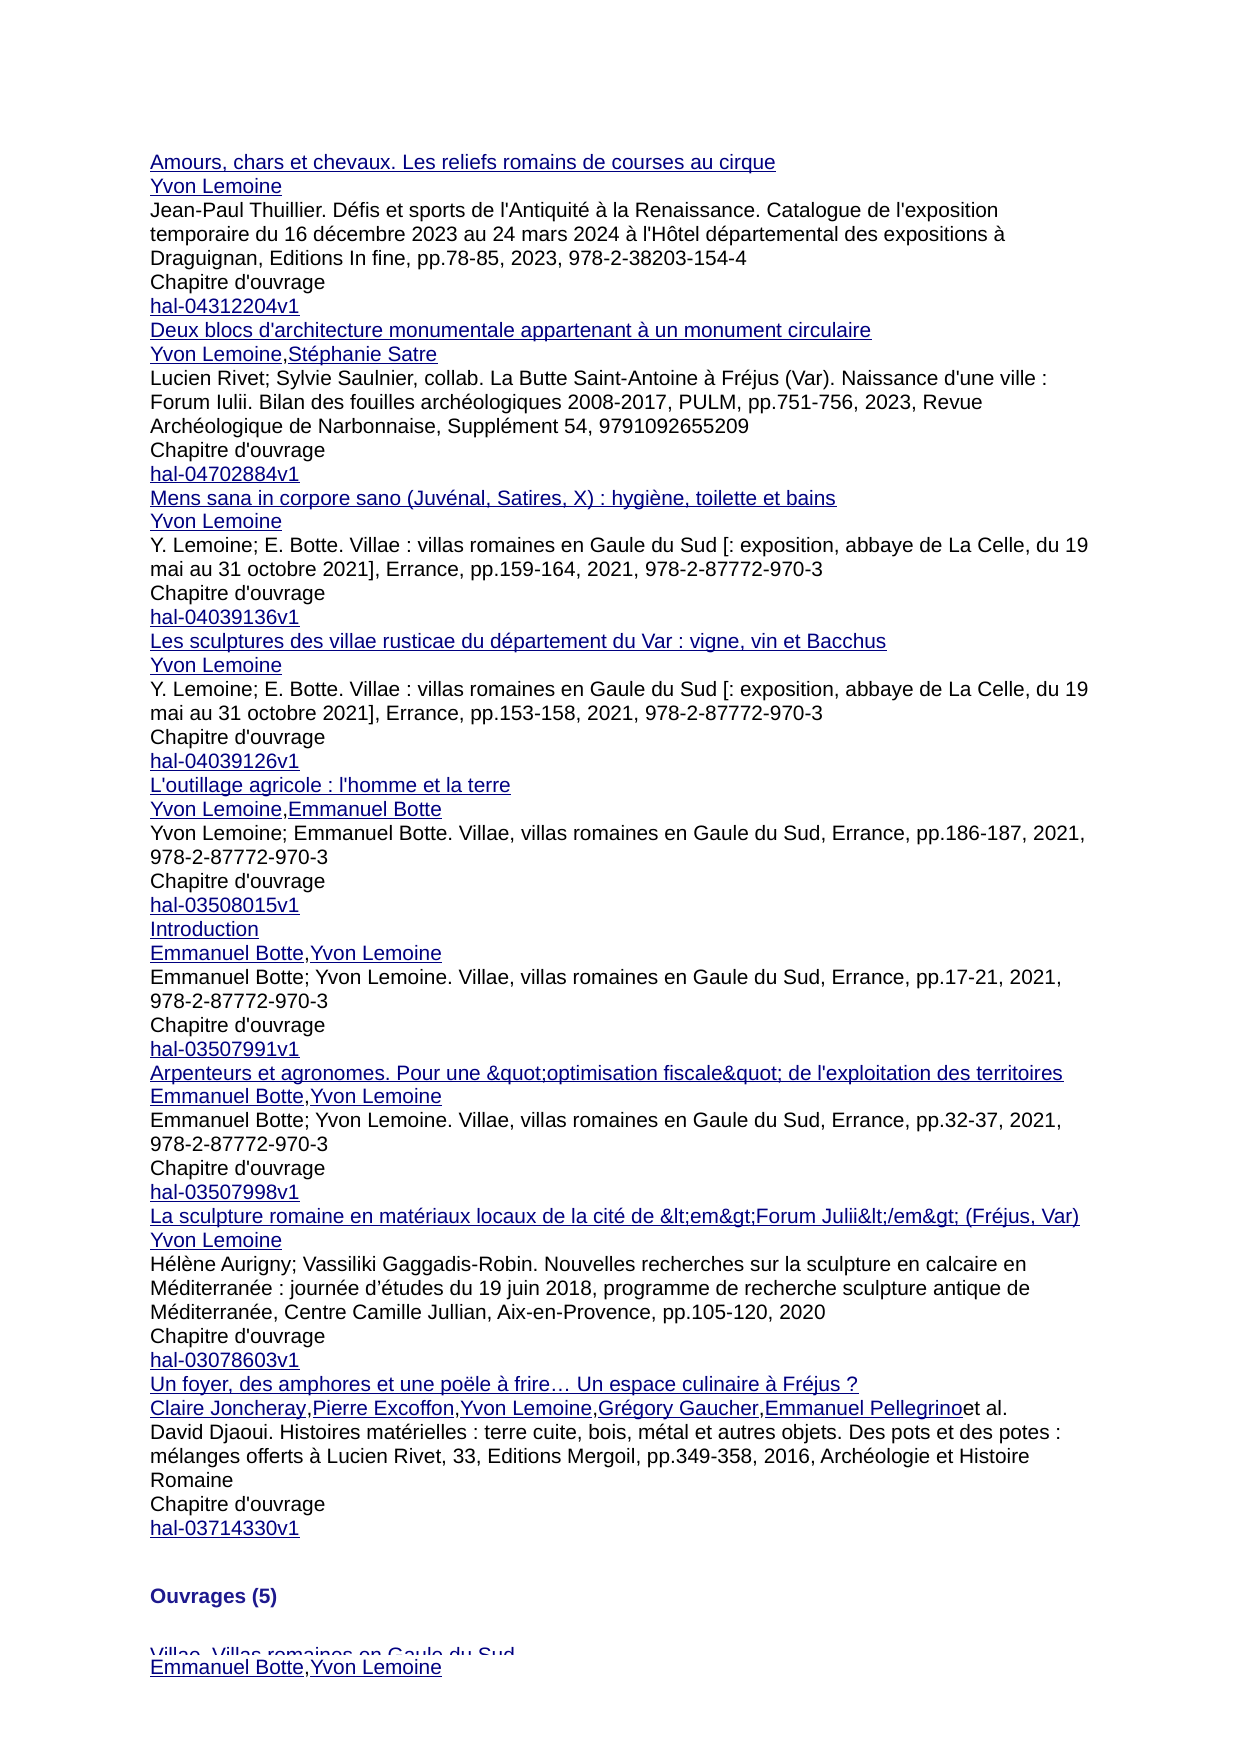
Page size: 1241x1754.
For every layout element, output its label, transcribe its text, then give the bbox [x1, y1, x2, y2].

table_cell Amours, chars et chevaux. Les reliefs romains de courses au cirque Yvon Lemoine Jean-Paul Thuillier. Défis et sports de l'Antiquité à la Renaissance. Catalogue de l'exposition temporaire du 16 décembre 2023 au 24 mars 2024 à l'Hôtel départemental des expositions à Draguignan, Editions In fine, pp.78-85, 2023, 978-2-38203-154-4 Chapitre d'ouvrage hal-04312204v1 [150, 150, 1090, 318]
table_cell Deux blocs d'architecture monumentale appartenant à un monument circulaire Yvon Lemoine,Stéphanie Satre Lucien Rivet; Sylvie Saulnier, collab. La Butte Saint-Antoine à Fréjus (Var). Naissance d'une ville : Forum Iulii. Bilan des fouilles archéologiques 2008-2017, PULM, pp.751-756, 2023, Revue Archéologique de Narbonnaise, Supplément 54, 9791092655209 Chapitre d'ouvrage hal-04702884v1 [150, 318, 1090, 485]
table_header Villae, Villas romaines en Gaule du Sud Emmanuel Botte,Yvon Lemoine [150, 1643, 1090, 1679]
table_cell L'outillage agricole : l'homme et la terre Yvon Lemoine,Emmanuel Botte Yvon Lemoine; Emmanuel Botte. Villae, villas romaines en Gaule du Sud, Errance, pp.186-187, 2021, 978-2-87772-970-3 Chapitre d'ouvrage hal-03508015v1 [150, 773, 1090, 917]
table_cell Mens sana in corpore sano (Juvénal, Satires, X) : hygiène, toilette et bains Yvon Lemoine Y. Lemoine; E. Botte. Villae : villas romaines en Gaule du Sud [: exposition, abbaye de La Celle, du 19 mai au 31 octobre 2021], Errance, pp.159-164, 2021, 978-2-87772-970-3 Chapitre d'ouvrage hal-04039136v1 [150, 485, 1090, 629]
table_cell Introduction Emmanuel Botte,Yvon Lemoine Emmanuel Botte; Yvon Lemoine. Villae, villas romaines en Gaule du Sud, Errance, pp.17-21, 2021, 978-2-87772-970-3 Chapitre d'ouvrage hal-03507991v1 [150, 917, 1090, 1060]
subtitle Ouvrages (5) [150, 1584, 1090, 1608]
table_cell Les sculptures des villae rusticae du département du Var : vigne, vin et Bacchus Yvon Lemoine Y. Lemoine; E. Botte. Villae : villas romaines en Gaule du Sud [: exposition, abbaye de La Celle, du 19 mai au 31 octobre 2021], Errance, pp.153-158, 2021, 978-2-87772-970-3 Chapitre d'ouvrage hal-04039126v1 [150, 629, 1090, 773]
table_cell Arpenteurs et agronomes. Pour une &quot;optimisation fiscale&quot; de l'exploitation des territoires Emmanuel Botte,Yvon Lemoine Emmanuel Botte; Yvon Lemoine. Villae, villas romaines en Gaule du Sud, Errance, pp.32-37, 2021, 978-2-87772-970-3 Chapitre d'ouvrage hal-03507998v1 [150, 1060, 1090, 1204]
table_cell Un foyer, des amphores et une poële à frire… Un espace culinaire à Fréjus ? Claire Joncheray,Pierre Excoffon,Yvon Lemoine,Grégory Gaucher,Emmanuel Pellegrinoet al. David Djaoui. Histoires matérielles : terre cuite, bois, métal et autres objets. Des pots et des potes : mélanges offerts à Lucien Rivet, 33, Editions Mergoil, pp.349-358, 2016, Archéologie et Histoire Romaine Chapitre d'ouvrage hal-03714330v1 [150, 1372, 1090, 1539]
table_cell La sculpture romaine en matériaux locaux de la cité de &lt;em&gt;Forum Julii&lt;/em&gt; (Fréjus, Var) Yvon Lemoine Hélène Aurigny; Vassiliki Gaggadis-Robin. Nouvelles recherches sur la sculpture en calcaire en Méditerranée : journée d’études du 19 juin 2018, programme de recherche sculpture antique de Méditerranée, Centre Camille Jullian, Aix-en-Provence, pp.105-120, 2020 Chapitre d'ouvrage hal-03078603v1 [150, 1204, 1090, 1372]
